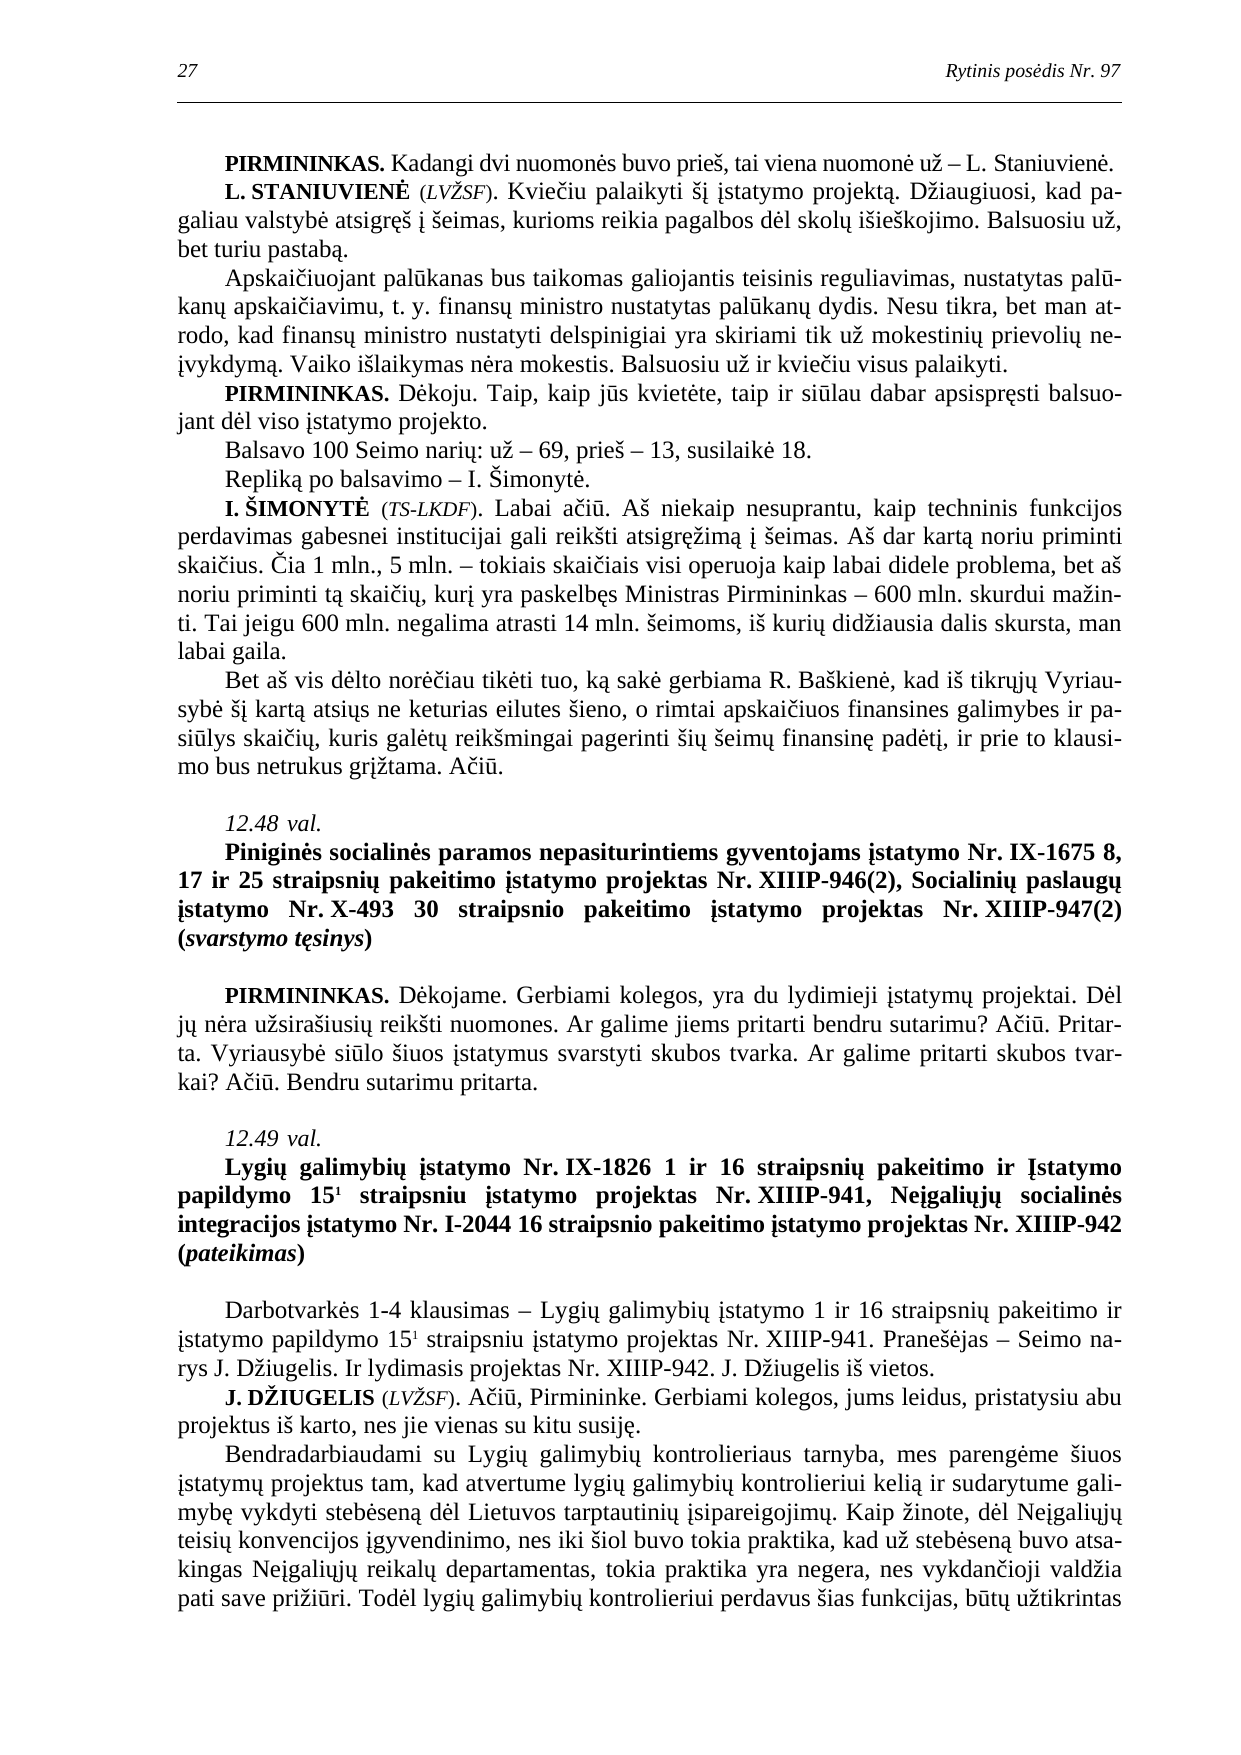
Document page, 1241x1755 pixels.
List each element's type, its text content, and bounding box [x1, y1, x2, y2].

text 12.49 val. [224, 1124, 1122, 1152]
text 12.48 val. [224, 809, 1122, 837]
text Ly­gių ga­li­my­bių įsta­ty­mo Nr. IX-1826 1 ir 16 straips­nių pa­kei­ti­mo ir Įsta­ty­mo papil­dy­mo 151 straips­niu įsta­ty­mo pro­jek­tas Nr. XIIIP-941, Ne­įga­lių­jų so­cia­li­nės integra­ci­jos įsta­ty­mo Nr. I-2044 16 straips­nio pa­kei­ti­mo įsta­ty­mo pro­jek­tas Nr. XIIIP-942 (pa­tei­ki­mas) [177, 1152, 1122, 1267]
text Ben­dra­dar­biau­da­mi su Ly­gių ga­li­my­bių kon­tro­lie­riaus tar­ny­ba, mes pa­ren­gė­me šiuos įsta­ty­mų pro­jek­tus tam, kad at­ver­tu­me ly­gių ga­li­my­bių kon­tro­lie­riui ke­lią ir su­da­ry­tu­me ga­li­my­bę vyk­dy­ti ste­bė­se­ną dėl Lie­tu­vos tarp­tau­ti­nių įsi­pa­rei­go­ji­mų. Kaip ži­no­te, dėl Ne­įga­lių­jų tei­sių kon­ven­ci­jos įgy­ven­di­ni­mo, nes iki šiol bu­vo to­kia prak­ti­ka, kad už ste­bė­se­ną bu­vo at­sa­kin­gas Ne­įga­lių­jų rei­ka­lų de­par­ta­men­tas, to­kia prak­ti­ka yra ne­ge­ra, nes vyk­dan­čio­ji val­džia pa­ti sa­ve pri­žiū­ri. To­dėl ly­gių ga­li­my­bių kon­tro­lie­riui per­da­vus šias funk­ci­jas, bū­tų už­tik­rin­tas [177, 1439, 1122, 1612]
text Bet aš vis dėl­to no­rė­čiau ti­kė­ti tuo, ką sa­kė ger­bia­ma R. Baš­kie­nė, kad iš tik­rų­jų Vy­riau­sy­bė šį kar­tą ­at­siųs ne ke­tu­rias ei­lu­tes šie­no, o rim­tai ap­skai­čiuos fi­nan­si­nes ga­li­my­bes ir pa­siū­lys skai­čių, ku­ris ga­lė­tų reikš­min­gai pa­ge­rin­ti šių šei­mų fi­nan­si­nę pa­dė­tį, ir prie to klau­si­mo bus ne­tru­kus grįž­ta­ma. Ačiū. [177, 665, 1122, 780]
text J. DŽIUGELIS (LVŽSF). Ačiū, Pir­mi­nin­ke. Ger­bia­mi ko­le­gos, jums lei­dus, pri­sta­ty­siu abu pro­jek­tus iš kar­to, nes jie vie­nas su ki­tu su­si­ję. [177, 1382, 1122, 1439]
text L. STANIUVIENĖ (LVŽSF). Kvie­čiu pa­lai­ky­ti šį įsta­ty­mo pro­jek­tą. Džiau­giuo­si, kad pa­ga­liau vals­ty­bė at­si­gręš į šei­mas, ku­rioms rei­kia pa­gal­bos dėl sko­lų iš­ieš­ko­ji­mo. Bal­suo­siu už, bet tu­riu pa­sta­bą. [177, 176, 1122, 263]
text Dar­bo­tvarkės 1-4 klau­si­mas – Ly­gių ga­li­my­bių įsta­ty­mo 1 ir 16 straips­nių pa­kei­ti­mo ir įsta­ty­mo pa­pil­dy­mo 151 straips­niu įsta­ty­mo pro­jek­tas Nr. XIIIP-941. Pra­ne­šė­jas – Sei­mo na­rys J. Džiu­ge­lis. Ir ly­di­ma­sis pro­jek­tas Nr. XIIIP-942. J. Džiu­ge­lis iš vie­tos. [177, 1295, 1122, 1382]
text Pi­ni­gi­nės so­cia­li­nės pa­ra­mos ne­pa­si­tu­rin­tiems gy­ven­to­jams įsta­ty­mo Nr. IX-1675 8, 17 ir 25 straips­nių pa­kei­ti­mo įsta­ty­mo pro­jek­tas Nr. XIIIP-946(2), So­cia­li­nių pa­slau­gų įsta­ty­mo Nr. X-493 30 straips­nio pa­kei­ti­mo įsta­ty­mo pro­jek­tas Nr. XIIIP-947(2) (svarstymo tę­si­nys) [177, 837, 1122, 952]
text Ap­skai­čiuo­jant pa­lū­ka­nas bus tai­ko­mas ga­lio­jan­tis tei­si­nis re­gu­lia­vi­mas, nu­sta­ty­tas pa­lū­ka­nų ap­skai­čia­vi­mu, t. y. fi­nan­sų mi­nist­ro nu­sta­ty­tas pa­lū­ka­nų dy­dis. Ne­su tik­ra, bet man at­ro­do, kad fi­nan­sų mi­nist­ro nu­sta­ty­ti dels­pi­ni­giai yra ski­ria­mi tik už mo­kes­ti­nių prie­vo­lių ne­įvyk­dy­mą. Vai­ko iš­lai­ky­mas nė­ra mo­kes­tis. Bal­suo­siu už ir kvie­čiu vi­sus pa­lai­ky­ti. [177, 263, 1122, 378]
text Re­pli­ką po bal­sa­vi­mo – I. Ši­mo­ny­tė. [177, 464, 1122, 493]
text Bal­sa­vo 100 Sei­mo na­rių: už – 69, prieš – 13, su­si­lai­kė 18. [177, 435, 1122, 464]
text I. ŠIMONYTĖ (TS-LKDF). La­bai ačiū. Aš nie­kaip ne­su­pran­tu, kaip tech­ni­nis funk­ci­jos per­da­vi­mas ga­bes­nei ins­ti­tu­ci­jai ga­li reikš­ti at­si­grę­ži­mą į šei­mas. Aš dar kar­tą no­riu pri­min­ti skai­čius. Čia 1 mln., 5 mln. – to­kiais skai­čiais vi­si ope­ruo­ja kaip la­bai di­de­le pro­ble­ma, bet aš no­riu pri­min­ti tą skai­čių, ku­rį yra pa­skel­bęs Mi­nist­ras Pir­mi­nin­kas – 600 mln. skur­dui ma­žin­ti. Tai jei­gu 600 mln. ne­ga­li­ma at­ras­ti 14 mln. šei­moms, iš ku­rių di­džiau­sia da­lis skurs­ta, man la­bai gai­la. [177, 493, 1122, 665]
text PIRMININKAS. Ka­dan­gi dvi nuo­mo­nės bu­vo prieš, tai vie­na nuo­mo­nė už – L. Sta­niu­vie­nė. [177, 148, 1122, 176]
text PIRMININKAS. Dė­ko­ju. Taip, kaip jūs kvie­tė­te, taip ir siū­lau da­bar ap­si­spręs­ti bal­suo­jant dėl vi­so įsta­ty­mo pro­jek­to. [177, 378, 1122, 435]
text PIRMININKAS. Dė­ko­ja­me. Ger­bia­mi ko­le­gos, yra du ly­di­mie­ji įsta­ty­mų pro­jek­tai. Dėl jų nė­ra už­si­ra­šiu­sių reikš­ti nuo­mo­nes. Ar ga­li­me jiems pri­tar­ti ben­dru su­ta­ri­mu? Ačiū. Pri­tar­ta. Vy­riau­sy­bė siū­lo šiuos įsta­ty­mus svars­ty­ti sku­bos tvar­ka. Ar ga­li­me pri­tar­ti sku­bos tvar­kai? Ačiū. Ben­dru su­ta­ri­mu pri­tar­ta. [177, 980, 1122, 1095]
